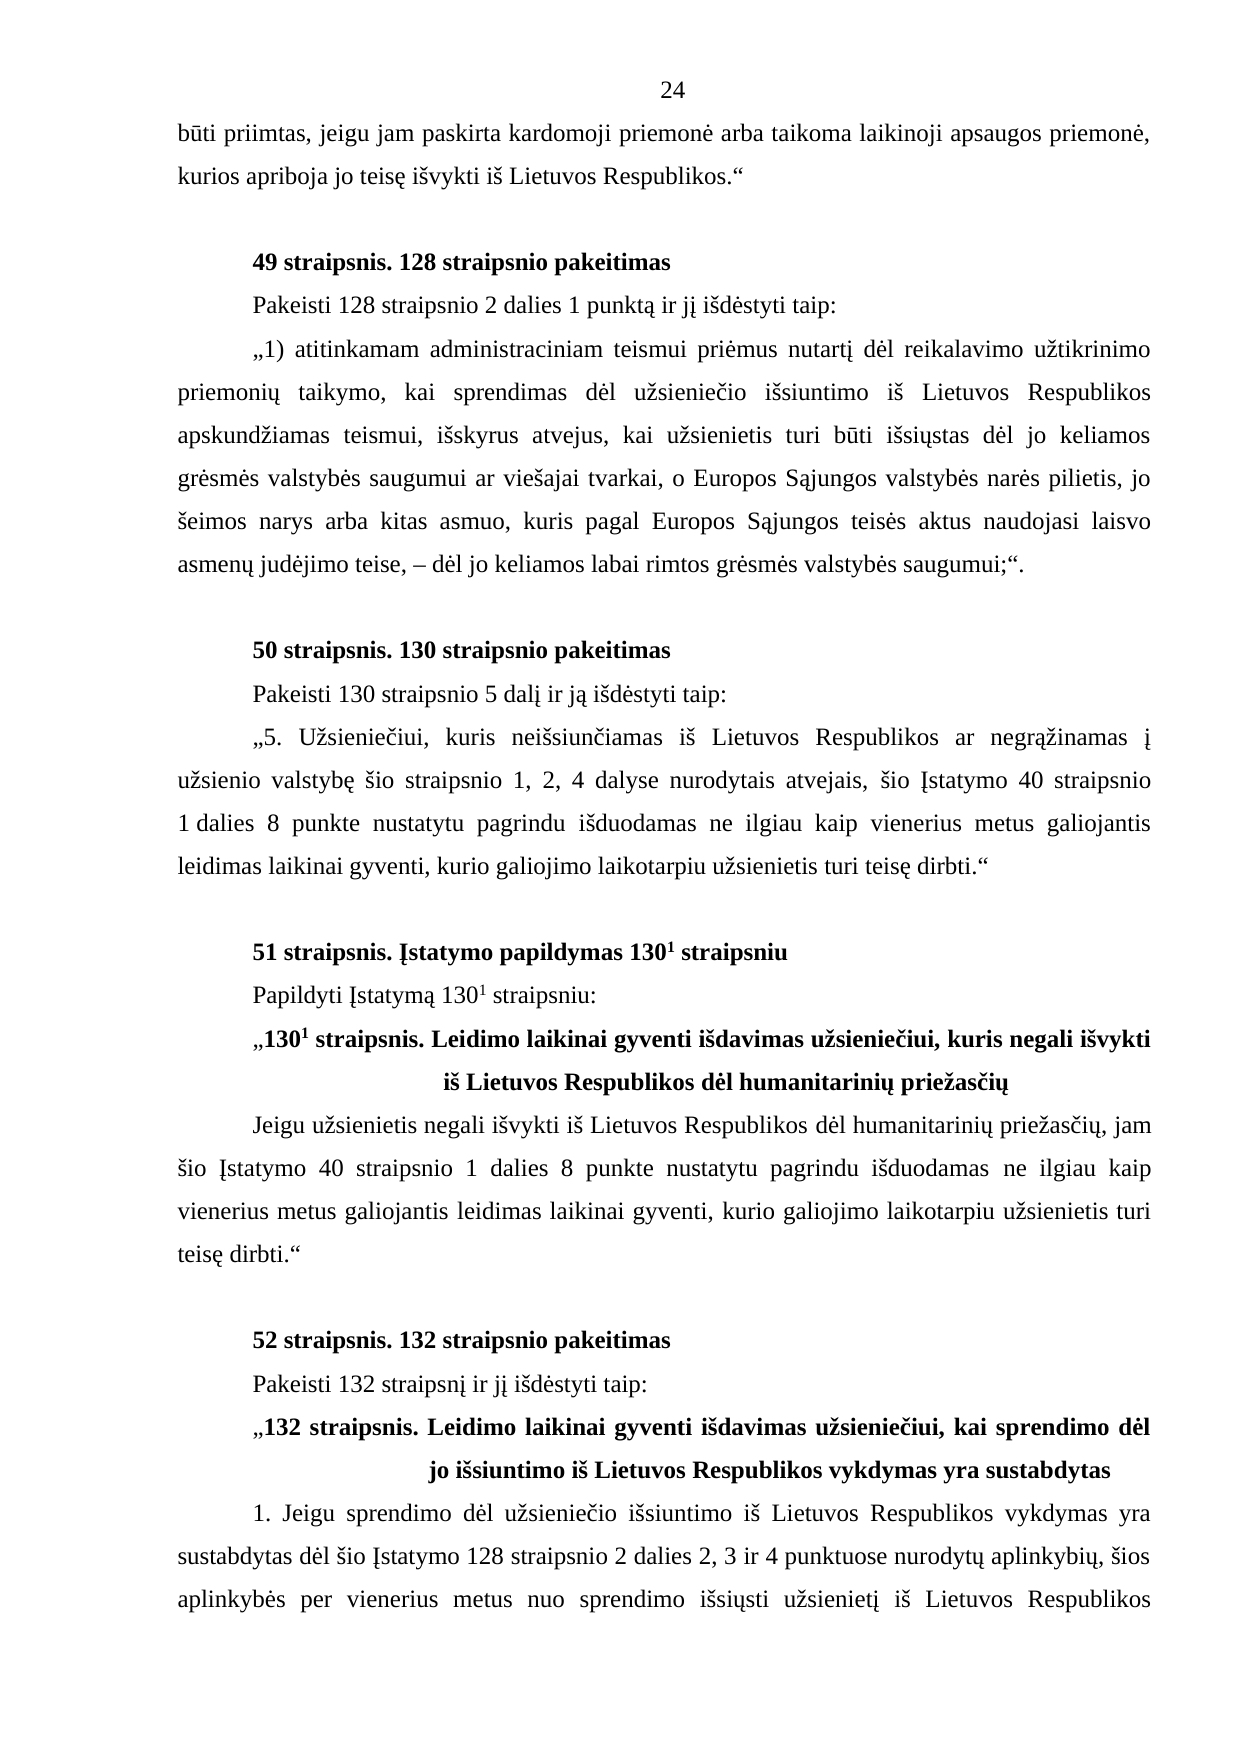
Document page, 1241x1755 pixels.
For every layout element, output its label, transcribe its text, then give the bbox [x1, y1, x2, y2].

text „1) atitinkamam administraciniam teismui priėmus nutartį dėl reikalavimo užtikrinimo priemonių taikymo, kai sprendimas dėl užsieniečio išsiuntimo iš Lietuvos Respublikos apskundžiamas teismui, išskyrus atvejus, kai užsienietis turi būti išsiųstas dėl jo keliamos grėsmės valstybės saugumui ar viešajai tvarkai, o Europos Sąjungos valstybės narės pilietis, jo šeimos narys arba kitas asmuo, kuris pagal Europos Sąjungos teisės aktus naudojasi laisvo asmenų judėjimo teise, – dėl jo keliamos labai rimtos grėsmės valstybės saugumui;“. [177, 334, 1152, 578]
text 49 straipsnis. 128 straipsnio pakeitimas [177, 247, 1152, 276]
text 52 straipsnis. 132 straipsnio pakeitimas [177, 1326, 1152, 1354]
text 50 straipsnis. 130 straipsnio pakeitimas [177, 636, 1152, 664]
text Pakeisti 132 straipsnį ir jį išdėstyti taip: [177, 1369, 1152, 1397]
text 1. Jeigu sprendimo dėl užsieniečio išsiuntimo iš Lietuvos Respublikos vykdymas yra sustabdytas dėl šio Įstatymo 128 straipsnio 2 dalies 2, 3 ir 4 punktuose nurodytų aplinkybių, šios aplinkybės per vienerius metus nuo sprendimo išsiųsti užsienietį iš Lietuvos Respublikos [177, 1498, 1152, 1613]
text „1301 straipsnis. Leidimo laikinai gyventi išdavimas užsieniečiui, kuris negali išvykti iš Lietuvos Respublikos dėl humanitarinių priežasčių [252, 1024, 1152, 1096]
text Papildyti Įstatymą 1301 straipsniu: [177, 981, 1152, 1009]
text „132 straipsnis. Leidimo laikinai gyventi išdavimas užsieniečiui, kai sprendimo dėl jo išsiuntimo iš Lietuvos Respublikos vykdymas yra sustabdytas [252, 1412, 1152, 1484]
text Jeigu užsienietis negali išvykti iš Lietuvos Respublikos dėl humanitarinių priežasčių, jam šio Įstatymo 40 straipsnio 1 dalies 8 punkte nustatytu pagrindu išduodamas ne ilgiau kaip vienerius metus galiojantis leidimas laikinai gyventi, kurio galiojimo laikotarpiu užsienietis turi teisę dirbti.“ [177, 1110, 1152, 1268]
text būti priimtas, jeigu jam paskirta kardomoji priemonė arba taikoma laikinoji apsaugos priemonė, kurios apriboja jo teisę išvykti iš Lietuvos Respublikos.“ [177, 118, 1152, 190]
text 51 straipsnis. Įstatymo papildymas 1301 straipsniu [177, 937, 1152, 966]
text Pakeisti 130 straipsnio 5 dalį ir ją išdėstyti taip: [177, 679, 1152, 707]
text „5. Užsieniečiui, kuris neišsiunčiamas iš Lietuvos Respublikos ar negrąžinamas į užsienio valstybę šio straipsnio 1, 2, 4 dalyse nurodytais atvejais, šio Įstatymo 40 straipsnio 1 dalies 8 punkte nustatytu pagrindu išduodamas ne ilgiau kaip vienerius metus galiojantis leidimas laikinai gyventi, kurio galiojimo laikotarpiu užsienietis turi teisę dirbti.“ [177, 722, 1152, 880]
text Pakeisti 128 straipsnio 2 dalies 1 punktą ir jį išdėstyti taip: [177, 291, 1152, 319]
